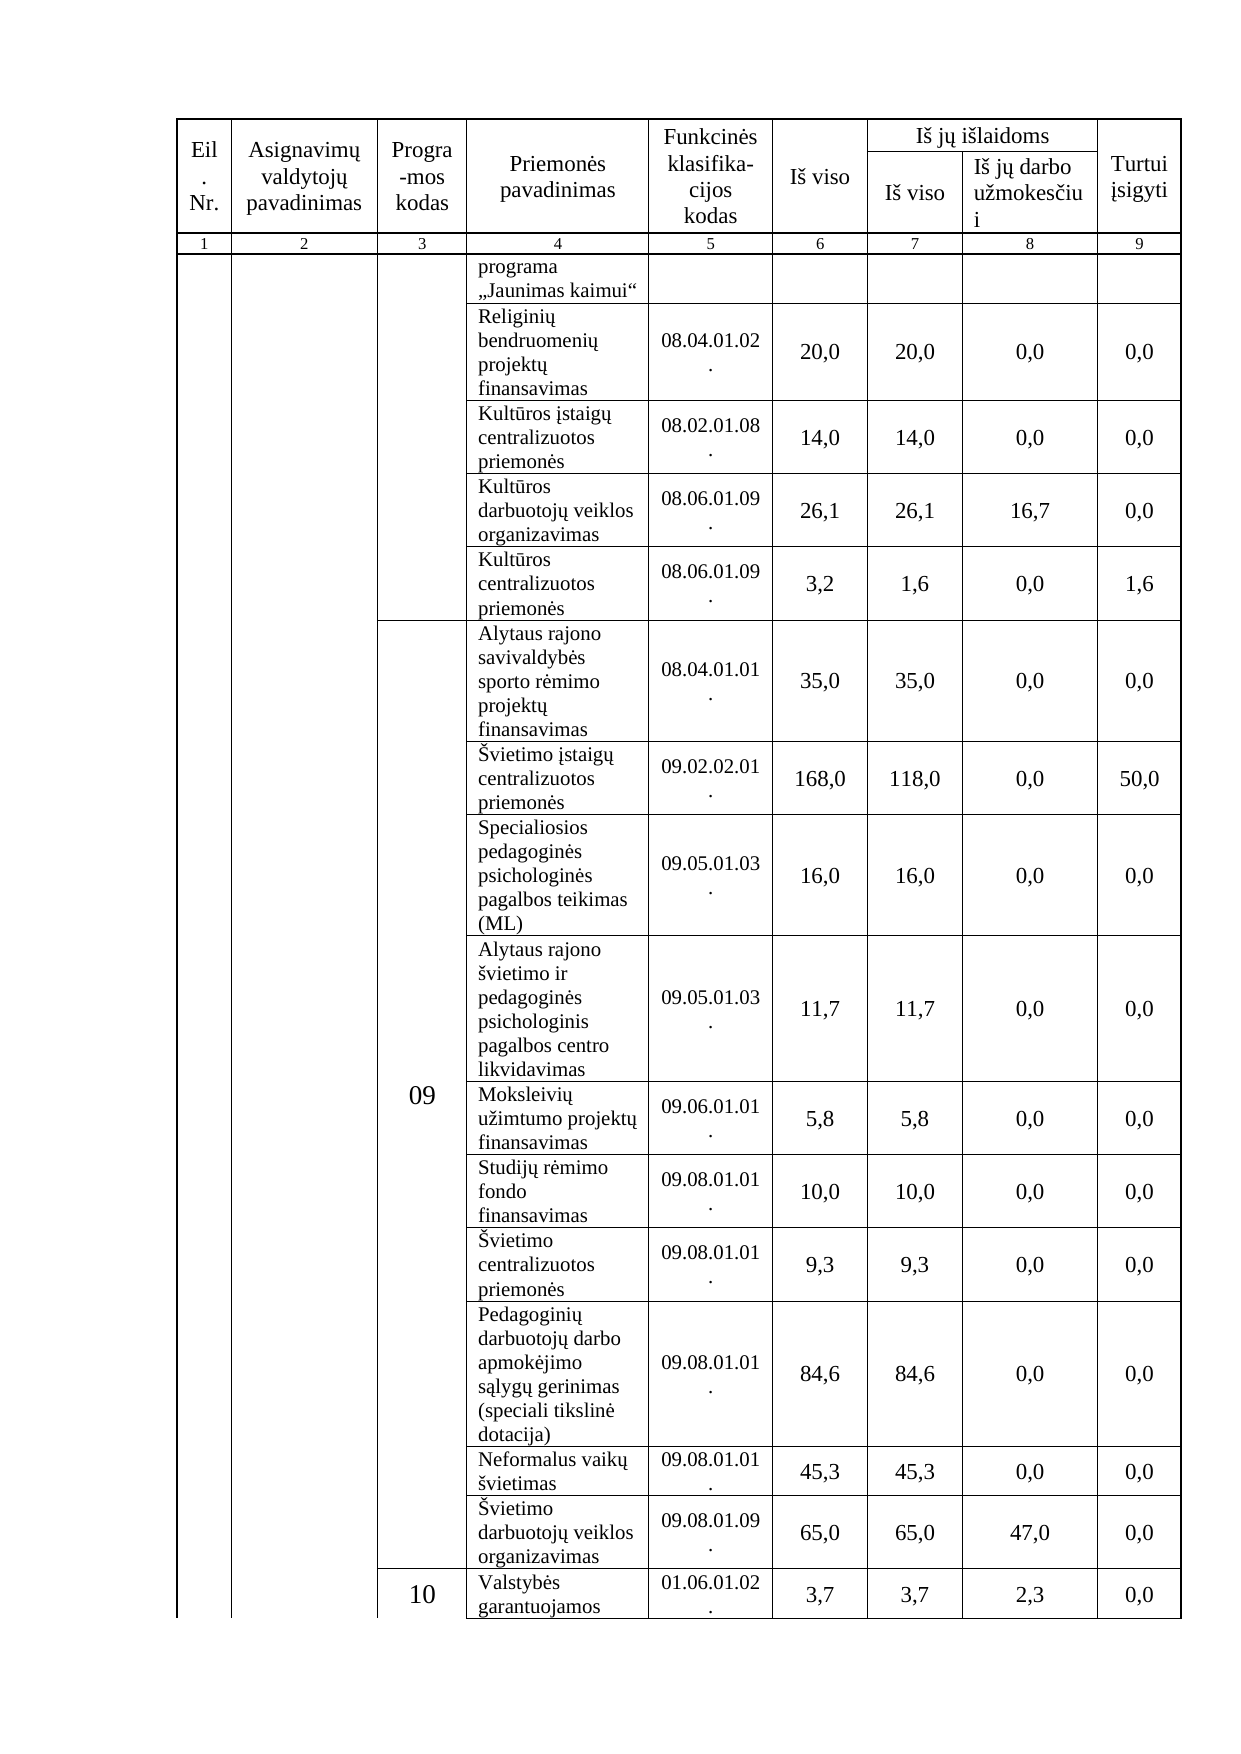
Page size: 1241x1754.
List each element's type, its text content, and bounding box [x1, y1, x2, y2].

table_cell 2 [232, 234, 377, 253]
table_cell 9 [1098, 234, 1180, 253]
table_cell 08.06.01.09. [649, 547, 772, 619]
table_cell 10,0 [868, 1155, 962, 1227]
table_cell Neformalus vaikų švietimas [467, 1447, 648, 1495]
table_cell Religinių bendruomenių projektų finansavimas [467, 304, 648, 400]
table_cell 08.04.01.01. [649, 621, 772, 741]
table_cell 3 [378, 234, 466, 253]
table_cell Alytaus rajono savivaldybės sporto rėmimo projektų finansavimas [467, 621, 648, 741]
table_cell 1,6 [868, 547, 962, 619]
table_cell 16,0 [868, 815, 962, 935]
table_cell 0,0 [1098, 621, 1180, 741]
table_cell Kultūros centralizuotos priemonės [467, 547, 648, 619]
table_cell [378, 255, 466, 619]
table_cell 09.02.02.01. [649, 742, 772, 814]
table_cell 0,0 [963, 1155, 1097, 1227]
table_cell 08.04.01.02. [649, 304, 772, 400]
table_header Eil. Nr. [178, 120, 231, 232]
table_cell 8 [963, 234, 1097, 253]
table_cell 65,0 [868, 1496, 962, 1568]
table_cell 0,0 [963, 1302, 1097, 1446]
table_cell 20,0 [868, 304, 962, 400]
table_cell 11,7 [868, 936, 962, 1081]
table_cell 35,0 [773, 621, 867, 741]
table_cell 0,0 [1098, 1155, 1180, 1227]
table_cell 09.08.01.09. [649, 1496, 772, 1568]
table_cell [963, 255, 1097, 302]
table_cell 09.08.01.01. [649, 1447, 772, 1495]
table_cell 0,0 [1098, 1302, 1180, 1446]
table_cell 08.06.01.09. [649, 474, 772, 546]
table_cell 47,0 [963, 1496, 1097, 1568]
table_cell Studijų rėmimo fondo finansavimas [467, 1155, 648, 1227]
table_cell 09.05.01.03. [649, 936, 772, 1081]
table_cell programa „Jaunimas kaimui“ [467, 255, 648, 302]
table_cell 168,0 [773, 742, 867, 814]
table_header Funkcinės klasifika-cijos kodas [649, 120, 772, 232]
table_cell 0,0 [963, 1228, 1097, 1301]
table_cell 0,0 [1098, 1569, 1180, 1618]
table_header Turtui įsigyti [1098, 120, 1180, 232]
table_cell 4 [467, 234, 648, 253]
table_cell [1098, 255, 1180, 302]
table_cell 50,0 [1098, 742, 1180, 814]
table_header Asignavimų valdytojų pavadinimas [232, 120, 377, 232]
table_cell 1,6 [1098, 547, 1180, 619]
table_cell 0,0 [1098, 1496, 1180, 1568]
table_cell 5,8 [868, 1082, 962, 1154]
table_cell 16,7 [963, 474, 1097, 546]
table_cell 5,8 [773, 1082, 867, 1154]
table_cell Iš jų darbo užmokesčiui [963, 152, 1097, 232]
table_cell 0,0 [963, 742, 1097, 814]
table_cell Švietimo centralizuotos priemonės [467, 1228, 648, 1301]
table_cell 65,0 [773, 1496, 867, 1568]
table_cell 0,0 [1098, 936, 1180, 1081]
table_cell 0,0 [963, 1447, 1097, 1495]
table_cell Valstybės garantuojamos [467, 1569, 648, 1618]
table_cell 09.06.01.01. [649, 1082, 772, 1154]
table_cell 10 [378, 1569, 466, 1618]
table_cell Švietimo įstaigų centralizuotos priemonės [467, 742, 648, 814]
table_cell 0,0 [963, 401, 1097, 473]
table_cell 2,3 [963, 1569, 1097, 1618]
table_cell Švietimo darbuotojų veiklos organizavimas [467, 1496, 648, 1568]
table_cell 3,7 [773, 1569, 867, 1618]
table_cell 0,0 [1098, 815, 1180, 935]
table_cell [773, 255, 867, 302]
table_cell 0,0 [1098, 1447, 1180, 1495]
table_cell Alytaus rajono švietimo ir pedagoginės psichologinis pagalbos centro likvidavimas [467, 936, 648, 1081]
table_header Iš viso [773, 120, 867, 232]
table_cell 0,0 [963, 936, 1097, 1081]
table_cell 6 [773, 234, 867, 253]
table_cell 0,0 [963, 1082, 1097, 1154]
table_cell [232, 255, 377, 1618]
table_cell 0,0 [1098, 474, 1180, 546]
table_cell 26,1 [773, 474, 867, 546]
table_cell Pedagoginių darbuotojų darbo apmokėjimo sąlygų gerinimas (speciali tikslinė dotacija) [467, 1302, 648, 1446]
table_cell 0,0 [963, 304, 1097, 400]
table_cell 09.08.01.01. [649, 1302, 772, 1446]
table_cell 9,3 [773, 1228, 867, 1301]
table_cell 118,0 [868, 742, 962, 814]
table_cell 1 [178, 234, 231, 253]
table_cell 0,0 [963, 621, 1097, 741]
table_cell 11,7 [773, 936, 867, 1081]
table_cell [649, 255, 772, 302]
table_cell 0,0 [1098, 401, 1180, 473]
table_cell 3,2 [773, 547, 867, 619]
table_header Priemonės pavadinimas [467, 120, 648, 232]
table_cell 45,3 [773, 1447, 867, 1495]
table_cell 16,0 [773, 815, 867, 935]
table_cell 0,0 [963, 547, 1097, 619]
table_cell 84,6 [773, 1302, 867, 1446]
table_cell 09.05.01.03. [649, 815, 772, 935]
table_cell Specialiosios pedagoginės psichologinės pagalbos teikimas (ML) [467, 815, 648, 935]
table_cell 26,1 [868, 474, 962, 546]
table_cell 0,0 [1098, 304, 1180, 400]
table_cell 9,3 [868, 1228, 962, 1301]
table_cell 09.08.01.01. [649, 1228, 772, 1301]
table_cell 14,0 [868, 401, 962, 473]
table_header Progra-mos kodas [378, 120, 466, 232]
table_cell [178, 255, 231, 1618]
table_cell 3,7 [868, 1569, 962, 1618]
table_header Iš jų išlaidoms [868, 120, 1097, 151]
table_cell Kultūros darbuotojų veiklos organizavimas [467, 474, 648, 546]
table_cell Iš viso [868, 152, 962, 232]
table_cell 35,0 [868, 621, 962, 741]
table_cell Kultūros įstaigų centralizuotos priemonės [467, 401, 648, 473]
table_cell 84,6 [868, 1302, 962, 1446]
table_cell 0,0 [1098, 1228, 1180, 1301]
table_cell 01.06.01.02. [649, 1569, 772, 1618]
table_cell 10,0 [773, 1155, 867, 1227]
table_cell Moksleivių užimtumo projektų finansavimas [467, 1082, 648, 1154]
table_cell 20,0 [773, 304, 867, 400]
table_cell 0,0 [963, 815, 1097, 935]
table_cell 0,0 [1098, 1082, 1180, 1154]
table_cell 14,0 [773, 401, 867, 473]
table_cell 09.08.01.01. [649, 1155, 772, 1227]
table_cell [868, 255, 962, 302]
table_cell 09 [378, 621, 466, 1568]
table_cell 5 [649, 234, 772, 253]
table_cell 08.02.01.08. [649, 401, 772, 473]
table_cell 7 [868, 234, 962, 253]
table_cell 45,3 [868, 1447, 962, 1495]
